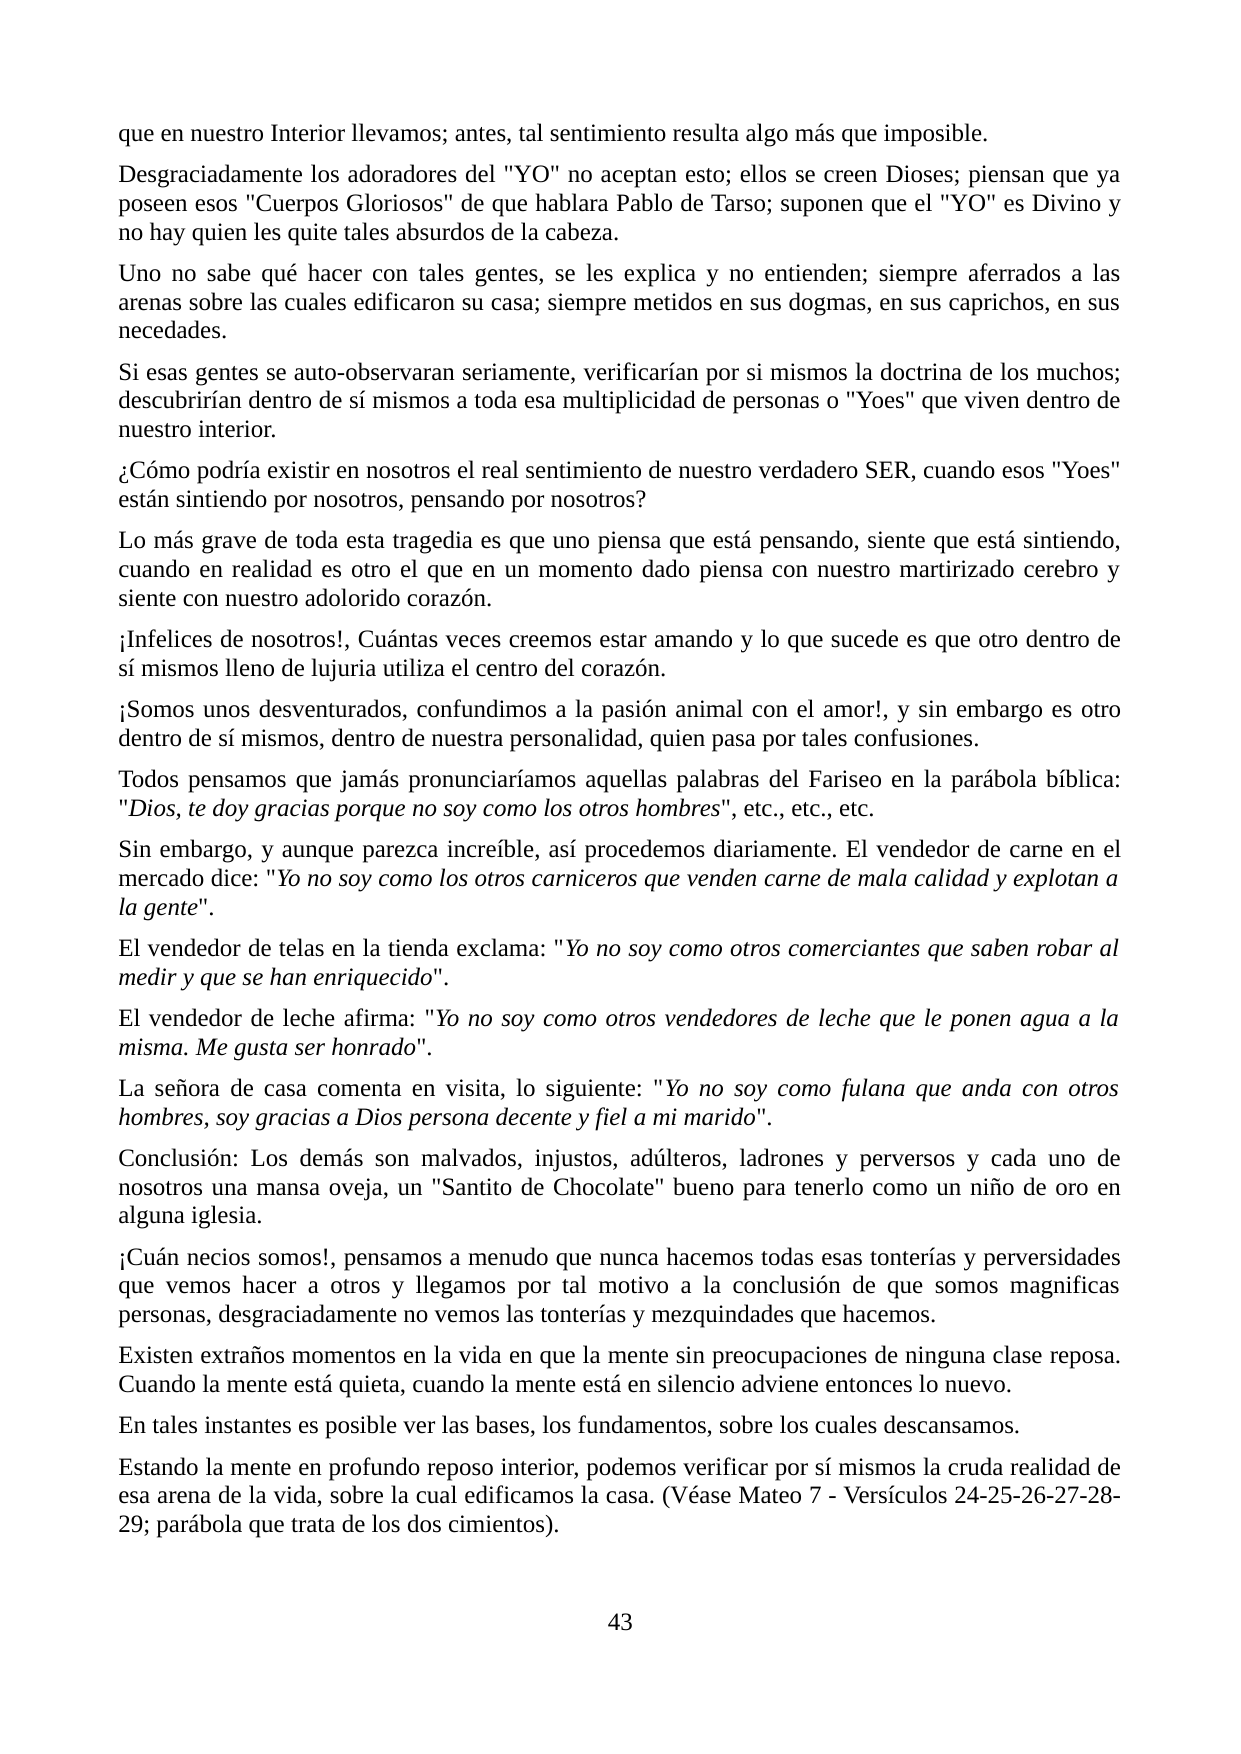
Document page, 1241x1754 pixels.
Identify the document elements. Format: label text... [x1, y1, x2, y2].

text ¡Somos unos desventurados, confundimos a la pasión animal con el amor!, y sin embargo es otro dentro de sí mismos, dentro de nuestra personalidad, quien pasa por tales confusiones. [118, 694, 1122, 752]
text Todos pensamos que jamás pronunciaríamos aquellas palabras del Fariseo en la parábola bíblica: "Dios, te doy gracias porque no soy como los otros hombres", etc., etc., etc. [118, 764, 1122, 822]
text Sin embargo, y aunque parezca increíble, así procedemos diariamente. El vendedor de carne en el mercado dice: "Yo no soy como los otros carniceros que venden carne de mala calidad y explotan a la gente". [118, 834, 1122, 921]
text Estando la mente en profundo reposo interior, podemos verificar por sí mismos la cruda realidad de esa arena de la vida, sobre la cual edificamos la casa. (Véase Mateo 7 - Versículos 24-25-26-27-28-29; parábola que trata de los dos cimientos). [118, 1452, 1122, 1538]
text ¿Cómo podría existir en nosotros el real sentimiento de nuestro verdadero SER, cuando esos "Yoes" están sintiendo por nosotros, pensando por nosotros? [118, 456, 1122, 513]
text ¡Cuán necios somos!, pensamos a menudo que nunca hacemos todas esas tonterías y perversidades que vemos hacer a otros y llegamos por tal motivo a la conclusión de que somos magnificas personas, desgraciadamente no vemos las tonterías y mezquindades que hacemos. [118, 1242, 1122, 1328]
text El vendedor de leche afirma: "Yo no soy como otros vendedores de leche que le ponen agua a la misma. Me gusta ser honrado". [118, 1003, 1122, 1061]
text ¡Infelices de nosotros!, Cuántas veces creemos estar amando y lo que sucede es que otro dentro de sí mismos lleno de lujuria utiliza el centro del corazón. [118, 624, 1122, 682]
text Uno no sabe qué hacer con tales gentes, se les explica y no entienden; siempre aferrados a las arenas sobre las cuales edificaron su casa; siempre metidos en sus dogmas, en sus caprichos, en sus necedades. [118, 258, 1122, 344]
text Desgraciadamente los adoradores del "YO" no aceptan esto; ellos se creen Dioses; piensan que ya poseen esos "Cuerpos Gloriosos" de que hablara Pablo de Tarso; suponen que el "YO" es Divino y no hay quien les quite tales absurdos de la cabeza. [118, 159, 1122, 246]
text En tales instantes es posible ver las bases, los fundamentos, sobre los cuales descansamos. [118, 1411, 1122, 1439]
text que en nuestro Interior llevamos; antes, tal sentimiento resulta algo más que imposible. [118, 118, 1122, 147]
text Conclusión: Los demás son malvados, injustos, adúlteros, ladrones y perversos y cada uno de nosotros una mansa oveja, un "Santito de Chocolate" bueno para tenerlo como un niño de oro en alguna iglesia. [118, 1143, 1122, 1229]
text Existen extraños momentos en la vida en que la mente sin preocupaciones de ninguna clase reposa. Cuando la mente está quieta, cuando la mente está en silencio adviene entonces lo nuevo. [118, 1341, 1122, 1398]
text Si esas gentes se auto-observaran seriamente, verificarían por si mismos la doctrina de los muchos; descubrirían dentro de sí mismos a toda esa multiplicidad de personas o "Yoes" que viven dentro de nuestro interior. [118, 357, 1122, 443]
text Lo más grave de toda esta tragedia es que uno piensa que está pensando, siente que está sintiendo, cuando en realidad es otro el que en un momento dado piensa con nuestro martirizado cerebro y siente con nuestro adolorido corazón. [118, 526, 1122, 612]
text El vendedor de telas en la tienda exclama: "Yo no soy como otros comerciantes que saben robar al medir y que se han enriquecido". [118, 933, 1122, 991]
text La señora de casa comenta en visita, lo siguiente: "Yo no soy como fulana que anda con otros hombres, soy gracias a Dios persona decente y fiel a mi marido". [118, 1073, 1122, 1131]
